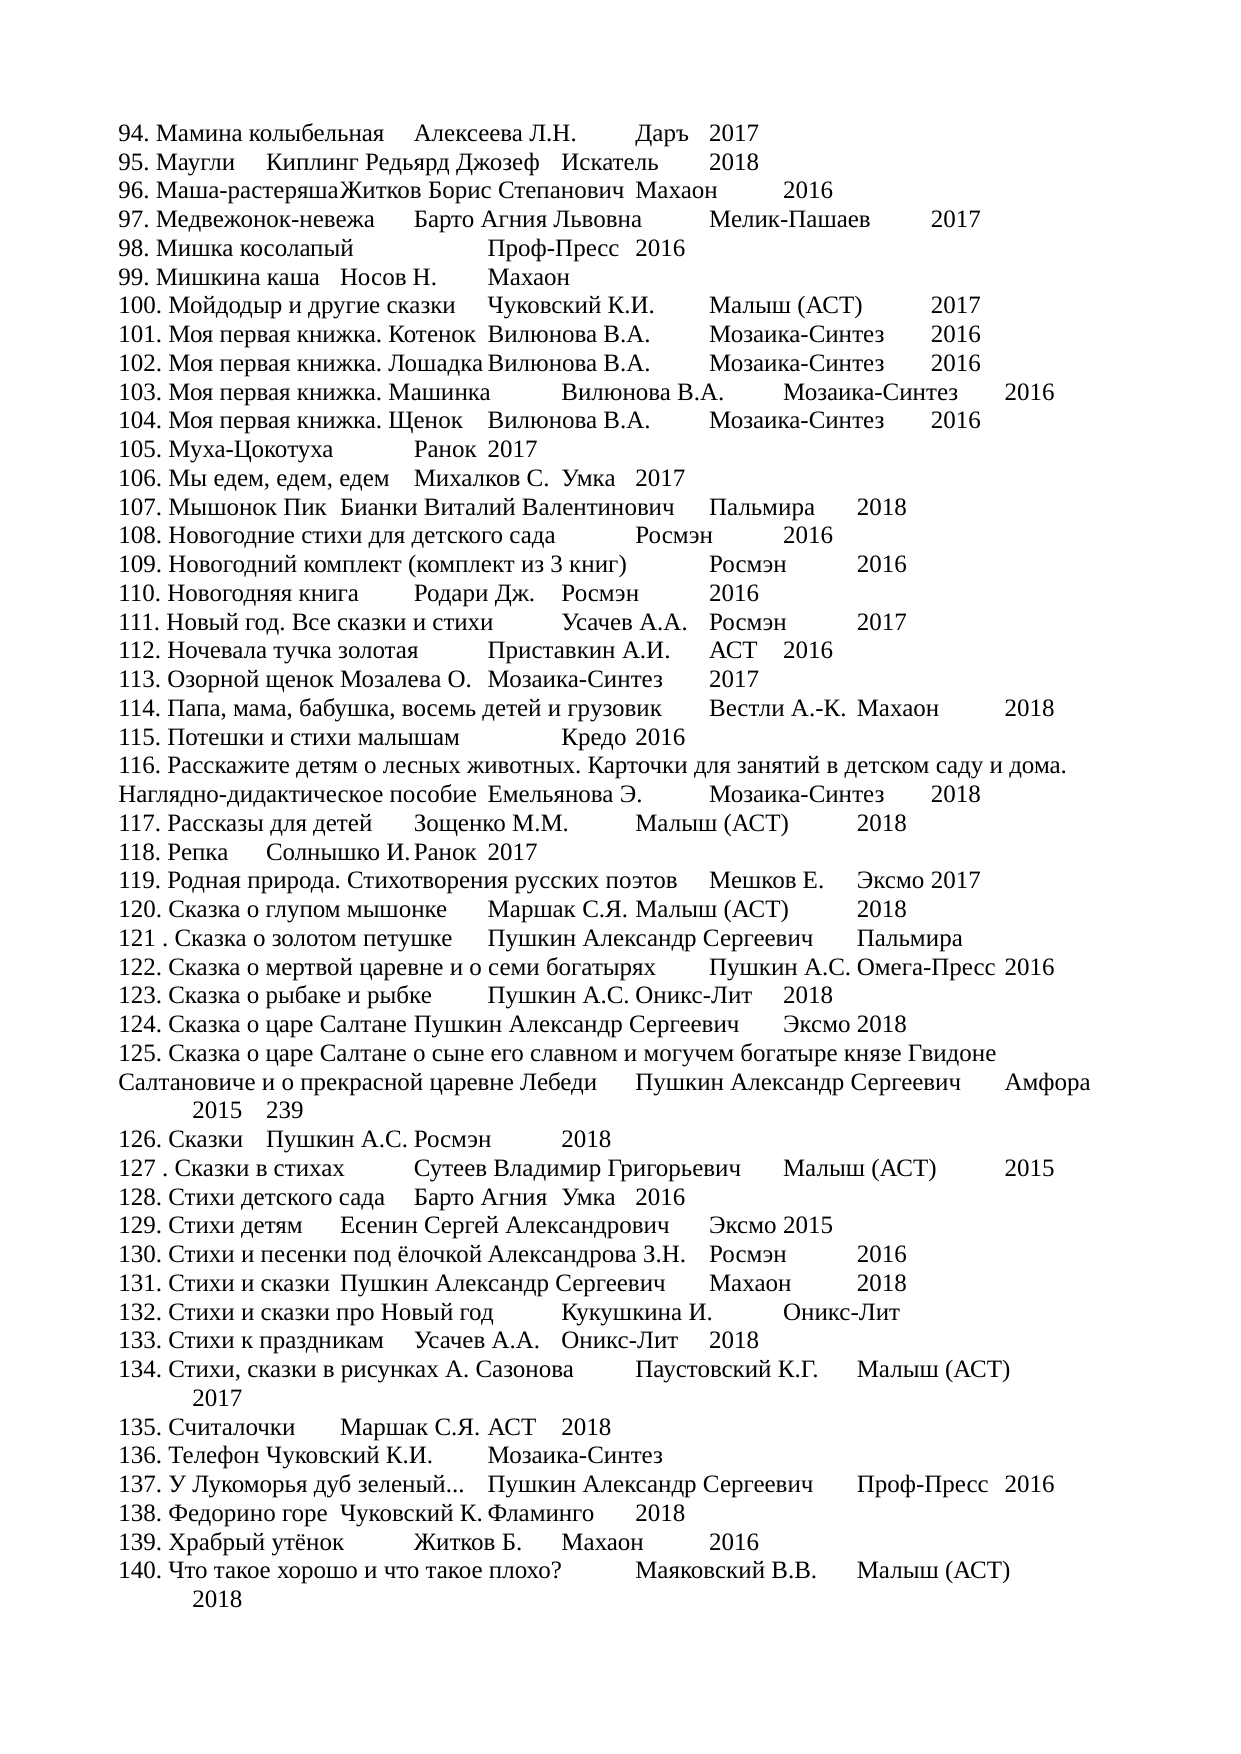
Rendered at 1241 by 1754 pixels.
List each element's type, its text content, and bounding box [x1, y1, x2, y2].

text 104. Моя первая книжка. Щенок Вилюнова В.А. Мозаика-Синтез 2016 [118, 406, 1122, 434]
text 132. Стихи и сказки про Новый год Кукушкина И. Оникс-Лит [118, 1297, 1122, 1326]
text 123. Сказка о рыбаке и рыбке Пушкин А.С. Оникс-Лит 2018 [118, 981, 1122, 1009]
text 129. Стихи детям Есенин Сергей Александрович Эксмо 2015 [118, 1211, 1122, 1239]
text 105. Муха-Цокотуха Ранок 2017 [118, 434, 1122, 463]
text 140. Что такое хорошо и что такое плохо? Маяковский В.В. Малыш (АСТ) 2018 [118, 1556, 1122, 1613]
text 101. Моя первая книжка. Котенок Вилюнова В.А. Мозаика-Синтез 2016 [118, 319, 1122, 348]
text 96. Маша-растеряша Житков Борис Степанович Махаон 2016 [118, 176, 1122, 204]
text 119. Родная природа. Стихотворения русских поэтов Мешков Е. Эксмо 2017 [118, 866, 1122, 894]
text 121 . Сказка о золотом петушке Пушкин Александр Сергеевич Пальмира [118, 923, 1122, 952]
text 126. Сказки Пушкин А.С. Росмэн 2018 [118, 1124, 1122, 1153]
text 122. Сказка о мертвой царевне и о семи богатырях Пушкин А.С. Омега-Пресс 2016 [118, 952, 1122, 981]
text 98. Мишка косолапый Проф-Пресс 2016 [118, 233, 1122, 262]
text 138. Федорино горе Чуковский К. Фламинго 2018 [118, 1498, 1122, 1527]
text 97. Медвежонок-невежа Барто Агния Львовна Мелик-Пашаев 2017 [118, 204, 1122, 233]
text 120. Сказка о глупом мышонке Маршак С.Я. Малыш (АСТ) 2018 [118, 894, 1122, 923]
text 111. Новый год. Все сказки и стихи Усачев А.А. Росмэн 2017 [118, 607, 1122, 636]
text 125. Сказка о царе Салтане о сыне его славном и могучем богатыре князе Гвидоне Салтановиче и о прекрасной царевне Лебеди Пушкин Александр Сергеевич Амфора 2015 239 [118, 1038, 1122, 1124]
text 128. Стихи детского сада Барто Агния Умка 2016 [118, 1182, 1122, 1211]
text 113. Озорной щенок Мозалева О. Мозаика-Синтез 2017 [118, 664, 1122, 693]
text 114. Папа, мама, бабушка, восемь детей и грузовик Вестли А.-К. Махаон 2018 [118, 693, 1122, 722]
text 103. Моя первая книжка. Машинка Вилюнова В.А. Мозаика-Синтез 2016 [118, 377, 1122, 406]
text 112. Ночевала тучка золотая Приставкин А.И. АСТ 2016 [118, 636, 1122, 664]
text 131. Стихи и сказки Пушкин Александр Сергеевич Махаон 2018 [118, 1268, 1122, 1297]
text 136. Телефон Чуковский К.И. Мозаика-Синтез [118, 1441, 1122, 1469]
text 116. Расскажите детям о лесных животных. Карточки для занятий в детском саду и дома. Наглядно-дидактическое пособие Емельянова Э. Мозаика-Синтез 2018 [118, 751, 1122, 808]
text 108. Новогодние стихи для детского сада Росмэн 2016 [118, 521, 1122, 549]
text 118. Репка Солнышко И. Ранок 2017 [118, 837, 1122, 866]
text 106. Мы едем, едем, едем Михалков С. Умка 2017 [118, 463, 1122, 492]
text 134. Стихи, сказки в рисунках А. Сазонова Паустовский К.Г. Малыш (АСТ) 2017 [118, 1354, 1122, 1412]
text 95. Маугли Киплинг Редьярд Джозеф Искатель 2018 [118, 147, 1122, 176]
text 130. Стихи и песенки под ёлочкой Александрова З.Н. Росмэн 2016 [118, 1239, 1122, 1268]
text 127 . Сказки в стихах Сутеев Владимир Григорьевич Малыш (АСТ) 2015 [118, 1153, 1122, 1182]
text 135. Считалочки Маршак С.Я. АСТ 2018 [118, 1412, 1122, 1441]
text 117. Рассказы для детей Зощенко М.М. Малыш (АСТ) 2018 [118, 808, 1122, 837]
text 102. Моя первая книжка. Лошадка Вилюнова В.А. Мозаика-Синтез 2016 [118, 348, 1122, 377]
text 94. Мамина колыбельная Алексеева Л.Н. Даръ 2017 [118, 118, 1122, 147]
text 100. Мойдодыр и другие сказки Чуковский К.И. Малыш (АСТ) 2017 [118, 291, 1122, 319]
text 137. У Лукоморья дуб зеленый... Пушкин Александр Сергеевич Проф-Пресс 2016 [118, 1469, 1122, 1498]
text 133. Стихи к праздникам Усачев А.А. Оникс-Лит 2018 [118, 1326, 1122, 1354]
text 99. Мишкина каша Носов Н. Махаон [118, 262, 1122, 291]
text 110. Новогодняя книга Родари Дж. Росмэн 2016 [118, 578, 1122, 607]
text 107. Мышонок Пик Бианки Виталий Валентинович Пальмира 2018 [118, 492, 1122, 521]
text 139. Храбрый утёнок Житков Б. Махаон 2016 [118, 1527, 1122, 1556]
text 115. Потешки и стихи малышам Кредо 2016 [118, 722, 1122, 751]
text 109. Новогодний комплект (комплект из 3 книг) Росмэн 2016 [118, 549, 1122, 578]
text 124. Сказка о царе Салтане Пушкин Александр Сергеевич Эксмо 2018 [118, 1009, 1122, 1038]
